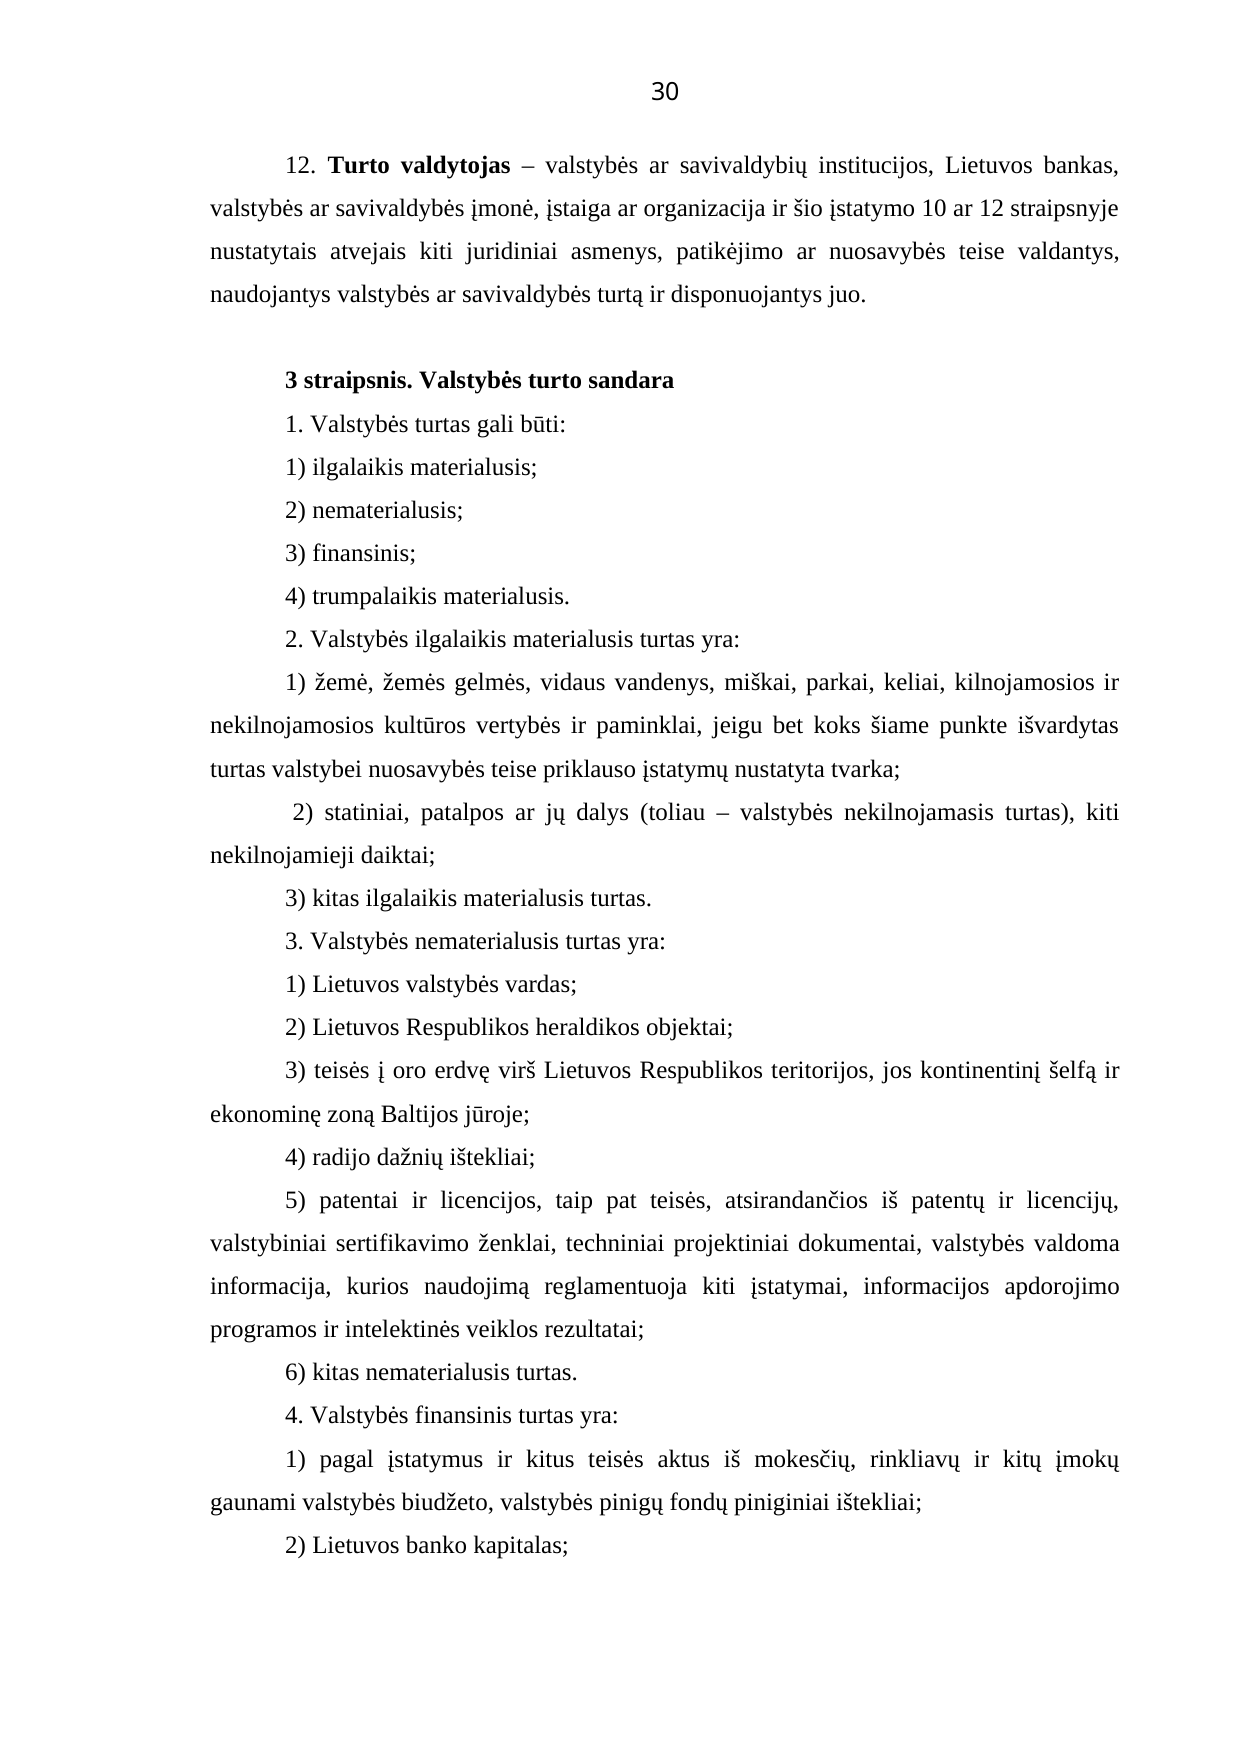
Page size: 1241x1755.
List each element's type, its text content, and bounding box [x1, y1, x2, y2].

text 3 straipsnis. Valstybės turto sandara [210, 366, 1120, 394]
text 1) pagal įstatymus ir kitus teisės aktus iš mokesčių, rinkliavų ir kitų įmokų gaunami valstybės biudžeto, valstybės pinigų fondų piniginiai ištekliai; [210, 1444, 1120, 1516]
text 3) teisės į oro erdvę virš Lietuvos Respublikos teritorijos, jos kontinentinį šelfą ir ekonominę zoną Baltijos jūroje; [210, 1056, 1120, 1127]
text 1) ilgalaikis materialusis; [210, 452, 1120, 481]
text 1) žemė, žemės gelmės, vidaus vandenys, miškai, parkai, keliai, kilnojamosios ir nekilnojamosios kultūros vertybės ir paminklai, jeigu bet koks šiame punkte išvardytas turtas valstybei nuosavybės teise priklauso įstatymų nustatyta tvarka; [210, 667, 1120, 782]
text 2) nematerialusis; [210, 495, 1120, 524]
text 5) patentai ir licencijos, taip pat teisės, atsirandančios iš patentų ir licencijų, valstybiniai sertifikavimo ženklai, techniniai projektiniai dokumentai, valstybės valdoma informacija, kurios naudojimą reglamentuoja kiti įstatymai, informacijos apdorojimo programos ir intelektinės veiklos rezultatai; [210, 1185, 1120, 1343]
text 1) Lietuvos valstybės vardas; [210, 969, 1120, 998]
text 4) trumpalaikis materialusis. [210, 581, 1120, 610]
text 12. Turto valdytojas – valstybės ar savivaldybių institucijos, Lietuvos bankas, valstybės ar savivaldybės įmonė, įstaiga ar organizacija ir šio įstatymo 10 ar 12 straipsnyje nustatytais atvejais kiti juridiniai asmenys, patikėjimo ar nuosavybės teise valdantys, naudojantys valstybės ar savivaldybės turtą ir disponuojantys juo. [210, 150, 1120, 308]
text 4. Valstybės finansinis turtas yra: [210, 1401, 1120, 1429]
text 6) kitas nematerialusis turtas. [210, 1357, 1120, 1386]
text 3. Valstybės nematerialusis turtas yra: [210, 926, 1120, 955]
text 2. Valstybės ilgalaikis materialusis turtas yra: [210, 624, 1120, 653]
text 2) Lietuvos Respublikos heraldikos objektai; [210, 1012, 1120, 1041]
text 2) statiniai, patalpos ar jų dalys (toliau – valstybės nekilnojamasis turtas), kiti nekilnojamieji daiktai; [210, 797, 1120, 869]
text 2) Lietuvos banko kapitalas; [210, 1530, 1120, 1559]
text 4) radijo dažnių ištekliai; [210, 1142, 1120, 1171]
text 3) finansinis; [210, 538, 1120, 567]
text 1. Valstybės turtas gali būti: [210, 409, 1120, 437]
text 3) kitas ilgalaikis materialusis turtas. [210, 883, 1120, 912]
